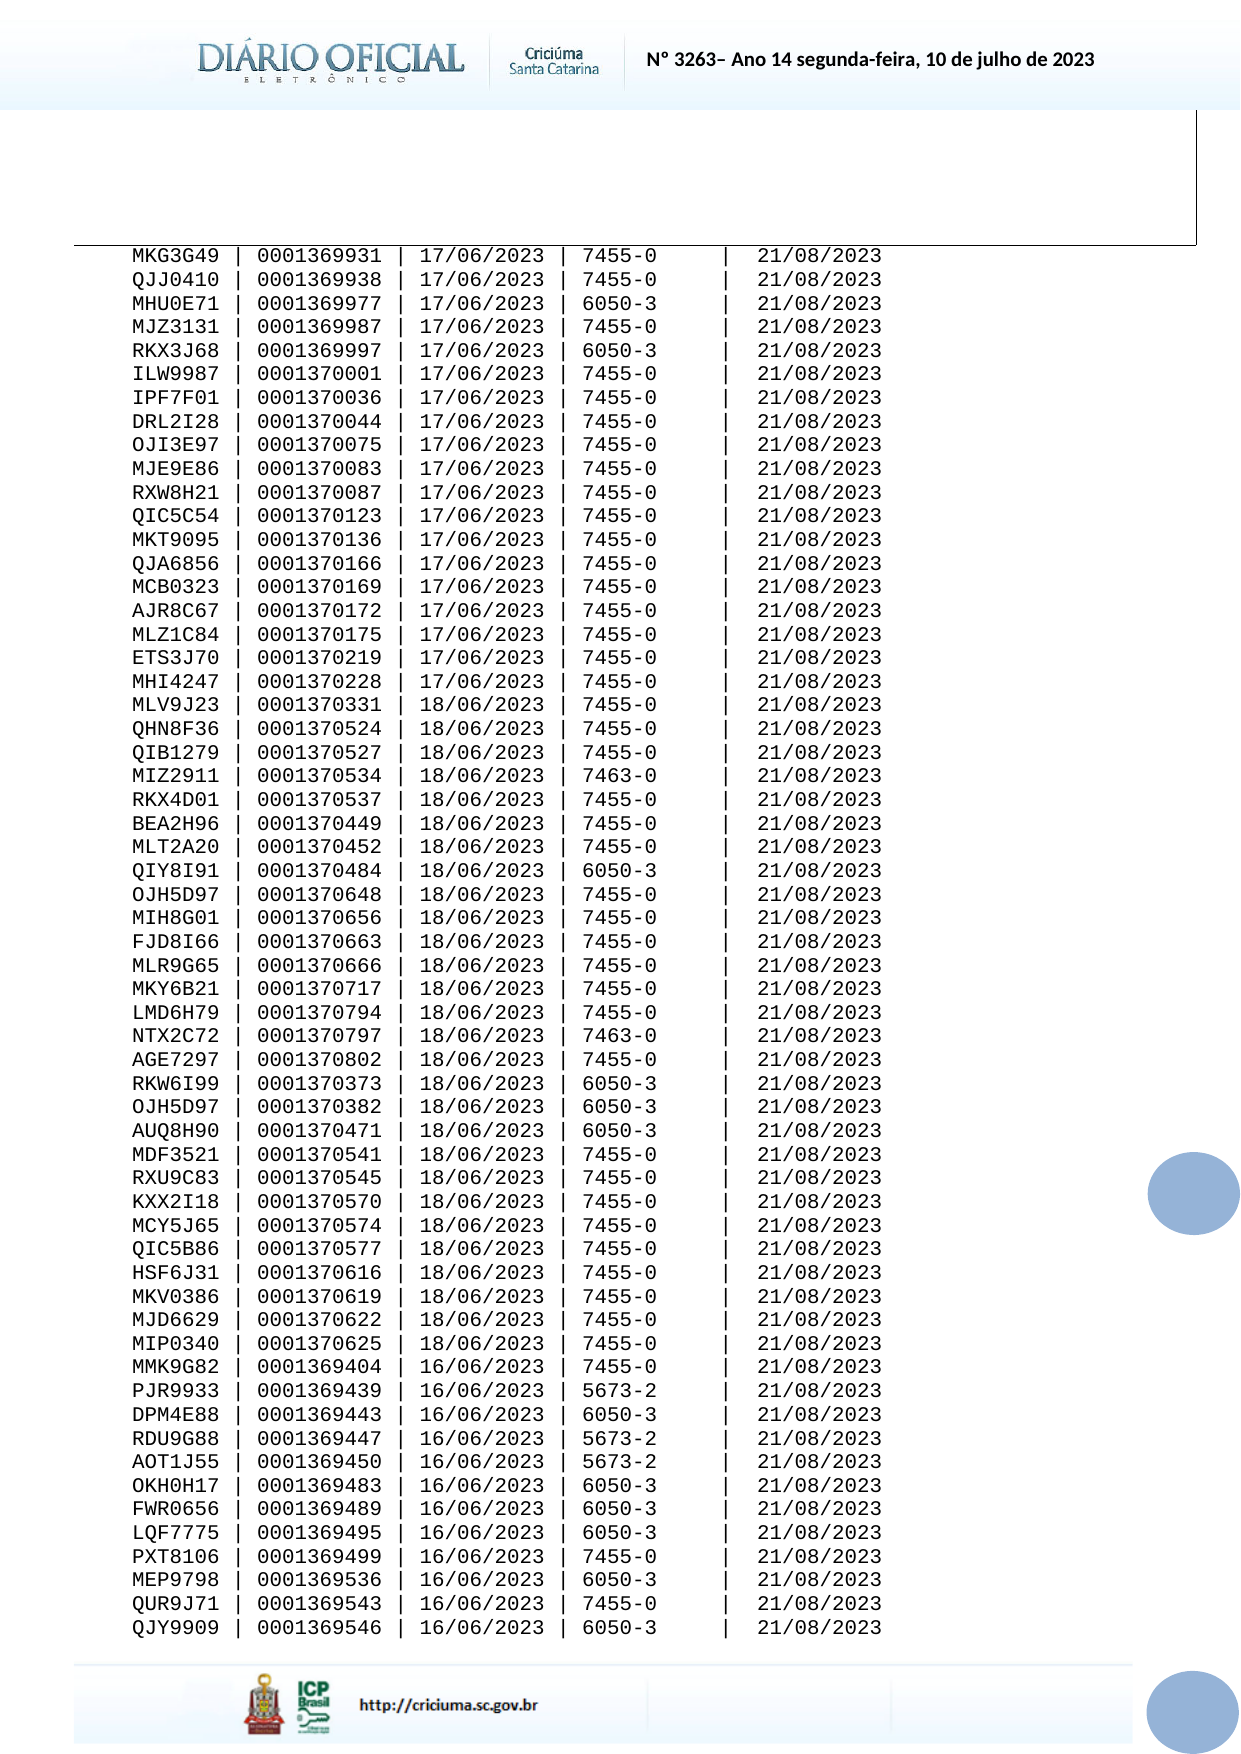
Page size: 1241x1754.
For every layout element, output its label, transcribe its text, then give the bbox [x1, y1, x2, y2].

text QJJ0410 | 0001369938 | 17/06/2023 | 7455-0 | 21/08/2023 [44, 269, 1196, 292]
text MDF3521 | 0001370541 | 18/06/2023 | 7455-0 | 21/08/2023 [44, 1144, 1196, 1167]
text LQF7775 | 0001369495 | 16/06/2023 | 6050-3 | 21/08/2023 [44, 1522, 1196, 1546]
text RXU9C83 | 0001370545 | 18/06/2023 | 7455-0 | 21/08/2023 [44, 1167, 1157, 1191]
text KXX2I18 | 0001370570 | 18/06/2023 | 7455-0 | 21/08/2023 [44, 1191, 1153, 1215]
text MMK9G82 | 0001369404 | 16/06/2023 | 7455-0 | 21/08/2023 [44, 1357, 1196, 1380]
text MKY6B21 | 0001370717 | 18/06/2023 | 7455-0 | 21/08/2023 [44, 978, 1196, 1002]
text AOT1J55 | 0001369450 | 16/06/2023 | 5673-2 | 21/08/2023 [44, 1451, 1196, 1475]
text RDU9G88 | 0001369447 | 16/06/2023 | 5673-2 | 21/08/2023 [44, 1427, 1196, 1451]
text RKW6I99 | 0001370373 | 18/06/2023 | 6050-3 | 21/08/2023 [44, 1073, 1196, 1096]
text MHU0E71 | 0001369977 | 17/06/2023 | 6050-3 | 21/08/2023 [44, 292, 1196, 316]
text MCB0323 | 0001370169 | 17/06/2023 | 7455-0 | 21/08/2023 [44, 576, 1196, 600]
text IPF7F01 | 0001370036 | 17/06/2023 | 7455-0 | 21/08/2023 [44, 387, 1196, 411]
text OJH5D97 | 0001370648 | 18/06/2023 | 7455-0 | 21/08/2023 [44, 884, 1196, 907]
text MEP9798 | 0001369536 | 16/06/2023 | 6050-3 | 21/08/2023 [44, 1569, 1196, 1593]
text NTX2C72 | 0001370797 | 18/06/2023 | 7463-0 | 21/08/2023 [44, 1026, 1196, 1049]
text AUQ8H90 | 0001370471 | 18/06/2023 | 6050-3 | 21/08/2023 [44, 1120, 1196, 1144]
text MKV0386 | 0001370619 | 18/06/2023 | 7455-0 | 21/08/2023 [44, 1286, 1196, 1309]
text OJH5D97 | 0001370382 | 18/06/2023 | 6050-3 | 21/08/2023 [44, 1096, 1196, 1120]
text MLV9J23 | 0001370331 | 18/06/2023 | 7455-0 | 21/08/2023 [44, 694, 1196, 718]
text DPM4E88 | 0001369443 | 16/06/2023 | 6050-3 | 21/08/2023 [44, 1404, 1196, 1427]
text RKX4D01 | 0001370537 | 18/06/2023 | 7455-0 | 21/08/2023 [44, 789, 1196, 813]
text QIC5B86 | 0001370577 | 18/06/2023 | 7455-0 | 21/08/2023 [44, 1238, 1196, 1262]
text QJA6856 | 0001370166 | 17/06/2023 | 7455-0 | 21/08/2023 [44, 553, 1196, 576]
text MLR9G65 | 0001370666 | 18/06/2023 | 7455-0 | 21/08/2023 [44, 954, 1196, 978]
text ILW9987 | 0001370001 | 17/06/2023 | 7455-0 | 21/08/2023 [44, 363, 1196, 387]
text MIP0340 | 0001370625 | 18/06/2023 | 7455-0 | 21/08/2023 [44, 1333, 1196, 1357]
text MKG3G49 | 0001369931 | 17/06/2023 | 7455-0 | 21/08/2023 [44, 245, 1196, 269]
text ETS3J70 | 0001370219 | 17/06/2023 | 7455-0 | 21/08/2023 [44, 647, 1196, 671]
text AGE7297 | 0001370802 | 18/06/2023 | 7455-0 | 21/08/2023 [44, 1049, 1196, 1073]
text HSF6J31 | 0001370616 | 18/06/2023 | 7455-0 | 21/08/2023 [44, 1262, 1196, 1286]
text MJE9E86 | 0001370083 | 17/06/2023 | 7455-0 | 21/08/2023 [44, 458, 1196, 482]
text PJR9933 | 0001369439 | 16/06/2023 | 5673-2 | 21/08/2023 [44, 1380, 1196, 1404]
text OKH0H17 | 0001369483 | 16/06/2023 | 6050-3 | 21/08/2023 [44, 1475, 1196, 1498]
text MJZ3131 | 0001369987 | 17/06/2023 | 7455-0 | 21/08/2023 [44, 316, 1196, 340]
text MKT9095 | 0001370136 | 17/06/2023 | 7455-0 | 21/08/2023 [44, 529, 1196, 553]
text RXW8H21 | 0001370087 | 17/06/2023 | 7455-0 | 21/08/2023 [44, 482, 1196, 505]
text MHI4247 | 0001370228 | 17/06/2023 | 7455-0 | 21/08/2023 [44, 671, 1196, 694]
text MIH8G01 | 0001370656 | 18/06/2023 | 7455-0 | 21/08/2023 [44, 907, 1196, 931]
text FWR0656 | 0001369489 | 16/06/2023 | 6050-3 | 21/08/2023 [44, 1498, 1196, 1522]
text MJD6629 | 0001370622 | 18/06/2023 | 7455-0 | 21/08/2023 [44, 1309, 1196, 1333]
text QHN8F36 | 0001370524 | 18/06/2023 | 7455-0 | 21/08/2023 [44, 718, 1196, 742]
text LMD6H79 | 0001370794 | 18/06/2023 | 7455-0 | 21/08/2023 [44, 1002, 1196, 1026]
text AJR8C67 | 0001370172 | 17/06/2023 | 7455-0 | 21/08/2023 [44, 600, 1196, 623]
text MLZ1C84 | 0001370175 | 17/06/2023 | 7455-0 | 21/08/2023 [44, 623, 1196, 647]
text QJY9909 | 0001369546 | 16/06/2023 | 6050-3 | 21/08/2023 [44, 1617, 1196, 1640]
text OJI3E97 | 0001370075 | 17/06/2023 | 7455-0 | 21/08/2023 [44, 434, 1196, 458]
text QUR9J71 | 0001369543 | 16/06/2023 | 7455-0 | 21/08/2023 [44, 1593, 1196, 1617]
text MLT2A20 | 0001370452 | 18/06/2023 | 7455-0 | 21/08/2023 [44, 836, 1196, 860]
text QIB1279 | 0001370527 | 18/06/2023 | 7455-0 | 21/08/2023 [44, 742, 1196, 765]
text MIZ2911 | 0001370534 | 18/06/2023 | 7463-0 | 21/08/2023 [44, 765, 1196, 789]
text RKX3J68 | 0001369997 | 17/06/2023 | 6050-3 | 21/08/2023 [44, 340, 1196, 363]
text QIY8I91 | 0001370484 | 18/06/2023 | 6050-3 | 21/08/2023 [44, 860, 1196, 884]
text PXT8106 | 0001369499 | 16/06/2023 | 7455-0 | 21/08/2023 [44, 1546, 1196, 1569]
text QIC5C54 | 0001370123 | 17/06/2023 | 7455-0 | 21/08/2023 [44, 505, 1196, 529]
text DRL2I28 | 0001370044 | 17/06/2023 | 7455-0 | 21/08/2023 [44, 411, 1196, 434]
text BEA2H96 | 0001370449 | 18/06/2023 | 7455-0 | 21/08/2023 [44, 813, 1196, 836]
text FJD8I66 | 0001370663 | 18/06/2023 | 7455-0 | 21/08/2023 [44, 931, 1196, 954]
text MCY5J65 | 0001370574 | 18/06/2023 | 7455-0 | 21/08/2023 [44, 1215, 1196, 1238]
